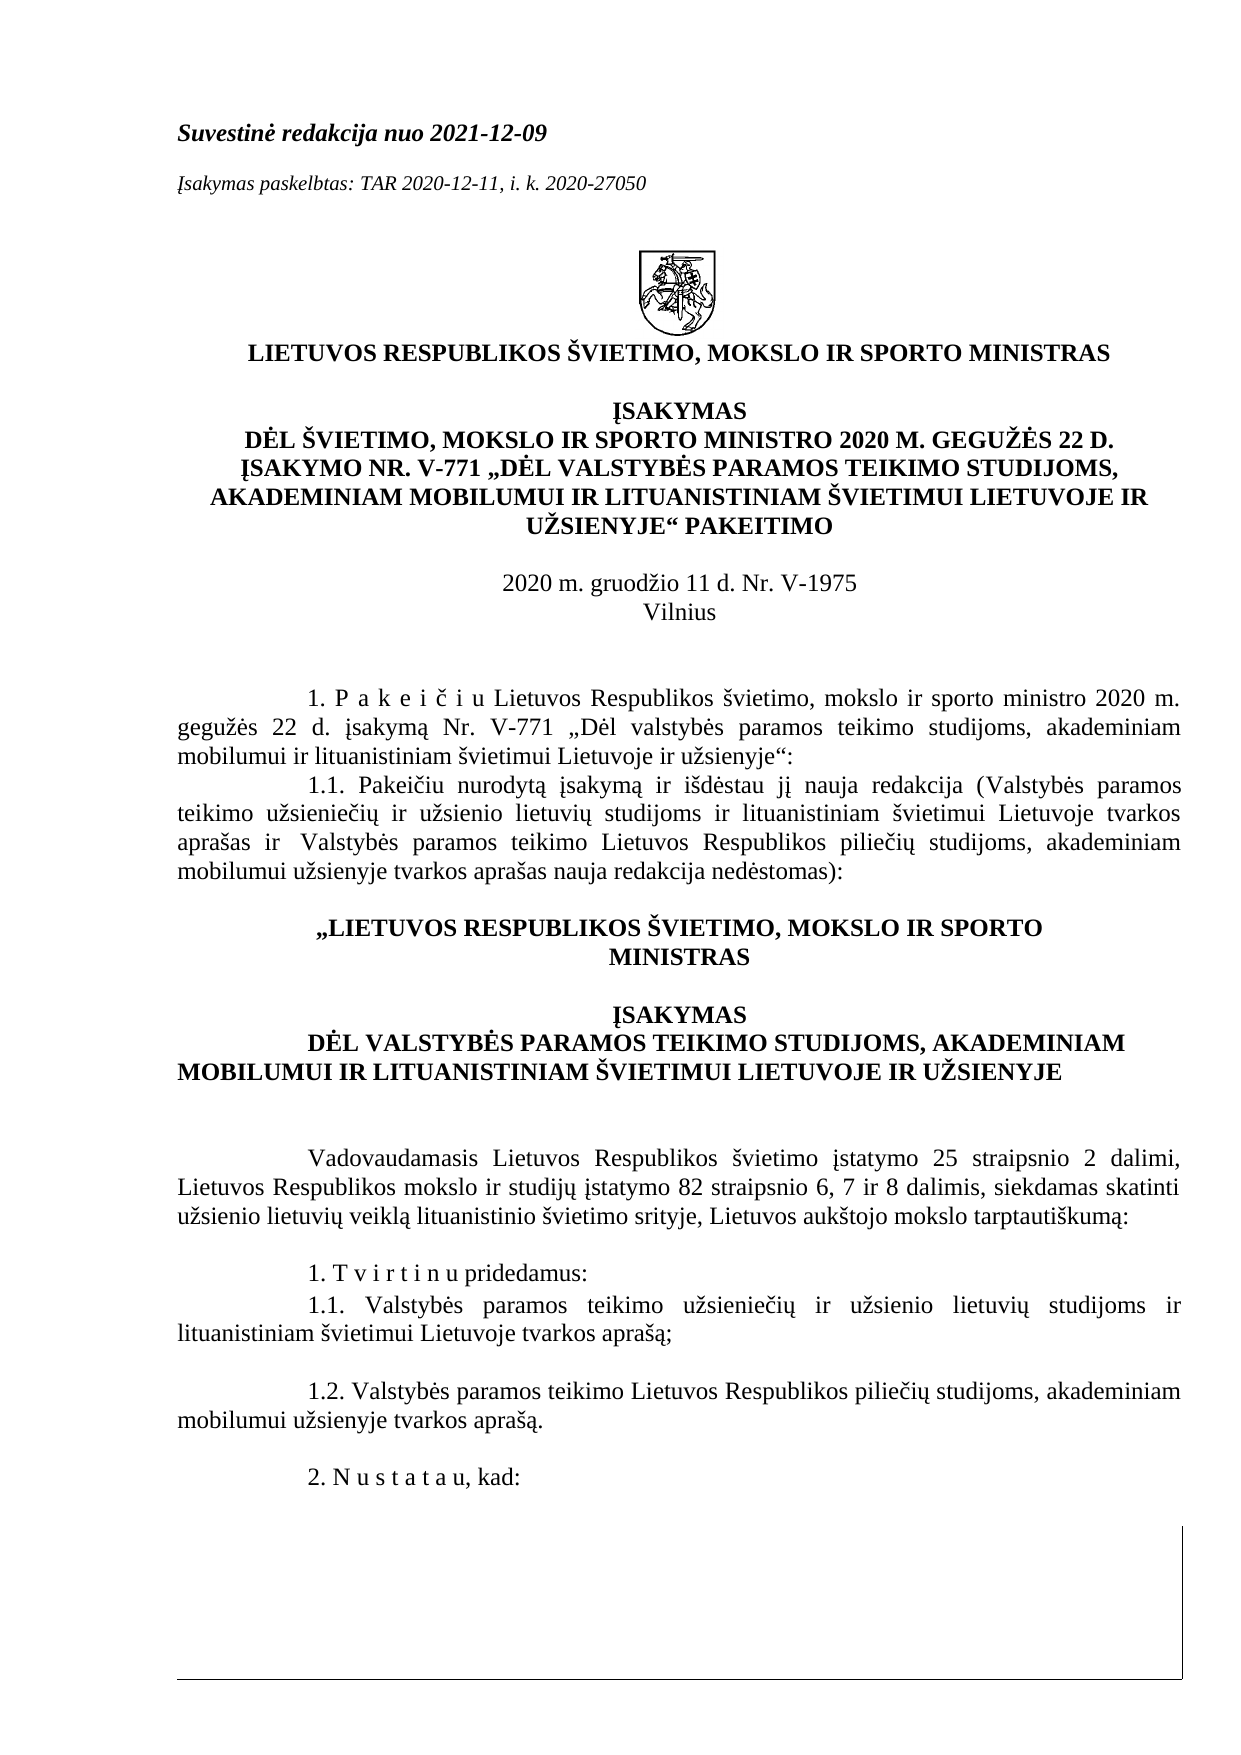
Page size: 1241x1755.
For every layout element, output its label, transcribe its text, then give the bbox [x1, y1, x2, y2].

text „LIETUVOS RESPUBLIKOS ŠVIETIMO, MOKSLO IR SPORTO [177, 913, 1182, 942]
text 1. P a k e i č i u Lietuvos Respublikos švietimo, mokslo ir sporto ministro 2020 m. gegužės 22 d. įsakymą Nr. V-771 „Dėl valstybės paramos teikimo studijoms, akademiniam mobilumui ir lituanistiniam švietimui Lietuvoje ir užsienyje“: [177, 683, 1182, 770]
text Suvestinė redakcija nuo 2021-12-09 [177, 118, 1182, 147]
subtitle 2020 m. gruodžio 11 d. Nr. V-1975 [177, 568, 1182, 597]
text LIETUVOS RESPUBLIKOS ŠVIETIMO, MOKSLO IR SPORTO MINISTRAS [177, 338, 1182, 367]
text 1.2. Valstybės paramos teikimo Lietuvos Respublikos piliečių studijoms, akademiniam mobilumui užsienyje tvarkos aprašą. [177, 1376, 1182, 1433]
text DĖL ŠVIETIMO, MOKSLO IR SPORTO MINISTRO 2020 M. GEGUŽĖS 22 D. ĮSAKYMO NR. V-771 „DĖL VALSTYBĖS PARAMOS TEIKIMO STUDIJOMS, AKADEMINIAM MOBILUMUI IR LITUANISTINIAM ŠVIETIMUI LIETUVOJE IR UŽSIENYJE“ PAKEITIMO [177, 425, 1182, 540]
text 1.1. Valstybės paramos teikimo užsieniečių ir užsienio lietuvių studijoms ir lituanistiniam švietimui Lietuvoje tvarkos aprašą; [177, 1290, 1182, 1347]
text MINISTRAS [177, 942, 1182, 971]
text 1. T v i r t i n u pridedamus: [177, 1258, 1182, 1287]
text Vadovaudamasis Lietuvos Respublikos švietimo įstatymo 25 straipsnio 2 dalimi, Lietuvos Respublikos mokslo ir studijų įstatymo 82 straipsnio 6, 7 ir 8 dalimis, siekdamas skatinti užsienio lietuvių veiklą lituanistinio švietimo srityje, Lietuvos aukštojo mokslo tarptautiškumą: [177, 1143, 1182, 1230]
text ĮSAKYMAS [177, 1000, 1182, 1028]
text Įsakymas paskelbtas: TAR 2020-12-11, i. k. 2020-27050 [177, 171, 1182, 195]
text ĮSAKYMAS [177, 396, 1182, 425]
text Vilnius [177, 597, 1182, 626]
text DĖL VALSTYBĖS PARAMOS TEIKIMO STUDIJOMS, AKADEMINIAM MOBILUMUI IR LITUANISTINIAM ŠVIETIMUI LIETUVOJE IR UŽSIENYJE [177, 1028, 1182, 1086]
text 2. N u s t a t a u, kad: [177, 1462, 1182, 1491]
text 1.1. Pakeičiu nurodytą įsakymą ir išdėstau jį nauja redakcija (Valstybės paramos teikimo užsieniečių ir užsienio lietuvių studijoms ir lituanistiniam švietimui Lietuvoje tvarkos aprašas ir Valstybės paramos teikimo Lietuvos Respublikos piliečių studijoms, akademiniam mobilumui užsienyje tvarkos aprašas nauja redakcija nedėstomas): [177, 770, 1182, 885]
